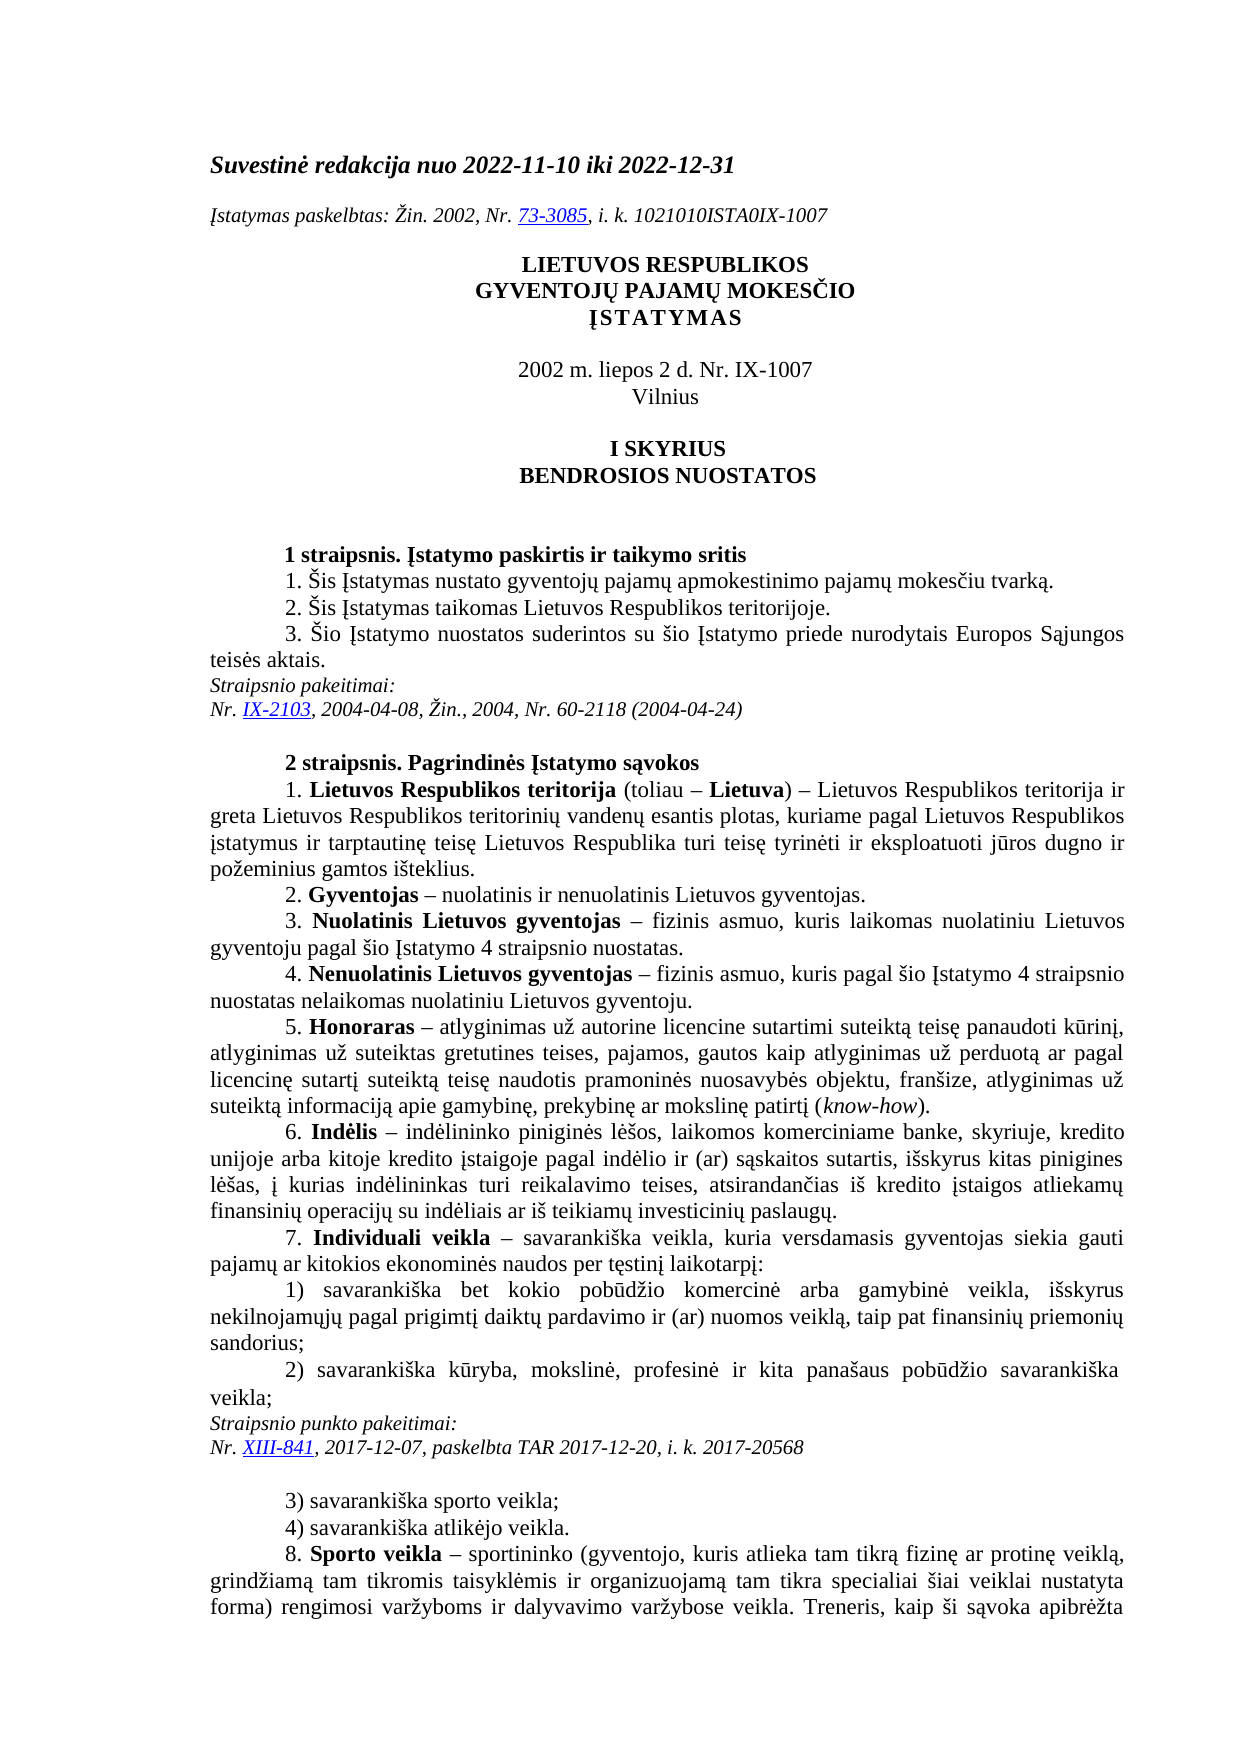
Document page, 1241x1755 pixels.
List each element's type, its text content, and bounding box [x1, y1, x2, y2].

text 4. Nenuolatinis Lietuvos gyventojas – fizinis asmuo, kuris pagal šio Įstatymo 4 straipsnio nuostatas nelaikomas nuolatiniu Lietuvos gyventoju. [210, 960, 1126, 1013]
text Straipsnio punkto pakeitimai: [210, 1411, 1120, 1435]
text Įstatymas paskelbtas: Žin. 2002, Nr. 73-3085, i. k. 1021010ISTA0IX-1007 [210, 203, 1120, 227]
text Nr. XIII-841, 2017-12-07, paskelbta TAR 2017-12-20, i. k. 2017-20568 [210, 1435, 1120, 1459]
text ĮSTATYMAS [210, 304, 1120, 330]
text 6. Indėlis – indėlininko piniginės lėšos, laikomos komerciniame banke, skyriuje, kredito unijoje arba kitoje kredito įstaigoje pagal indėlio ir (ar) sąskaitos sutartis, išskyrus kitas pinigines lėšas, į kurias indėlininkas turi reikalavimo teises, atsirandančias iš kredito įstaigos atliekamų finansinių operacijų su indėliais ar iš teikiamų investicinių paslaugų. [210, 1118, 1126, 1224]
text 2002 m. liepos 2 d. Nr. IX-1007 Vilnius [210, 356, 1120, 409]
text 3. Nuolatinis Lietuvos gyventojas – fizinis asmuo, kuris laikomas nuolatiniu Lietuvos gyventoju pagal šio Įstatymo 4 straipsnio nuostatas. [210, 908, 1126, 960]
text 2. Šis Įstatymas taikomas Lietuvos Respublikos teritorijoje. [210, 593, 1126, 620]
text Suvestinė redakcija nuo 2022-11-10 iki 2022-12-31 [210, 150, 1120, 179]
text 2 straipsnis. Pagrindinės Įstatymo sąvokos [210, 749, 1126, 776]
text 1 straipsnis. Įstatymo paskirtis ir taikymo sritis [210, 541, 1126, 567]
text 1. Šis Įstatymas nustato gyventojų pajamų apmokestinimo pajamų mokesčiu tvarką. [210, 567, 1126, 593]
text 2) savarankiška kūryba, mokslinė, profesinė ir kita panašaus pobūdžio savarankiška veikla; [210, 1356, 1120, 1411]
text LIETUVOS RESPUBLIKOS [210, 251, 1120, 277]
text 5. Honoraras – atlyginimas už autorine licencine sutartimi suteiktą teisę panaudoti kūrinį, atlyginimas už suteiktas gretutines teises, pajamos, gautos kaip atlyginimas už perduotą ar pagal licencinę sutartį suteiktą teisę naudotis pramoninės nuosavybės objektu, franšize, atlyginimas už suteiktą informaciją apie gamybinę, prekybinę ar mokslinę patirtį (know-how). [210, 1013, 1126, 1118]
text 4) savarankiška atlikėjo veikla. [210, 1514, 1126, 1540]
text 1) savarankiška bet kokio pobūdžio komercinė arba gamybinė veikla, išskyrus nekilnojamųjų pagal prigimtį daiktų pardavimo ir (ar) nuomos veiklą, taip pat finansinių priemonių sandorius; [210, 1277, 1126, 1356]
text 2. Gyventojas – nuolatinis ir nenuolatinis Lietuvos gyventojas. [210, 881, 1126, 908]
text 8. Sporto veikla – sportininko (gyventojo, kuris atlieka tam tikrą fizinę ar protinę veiklą, grindžiamą tam tikromis taisyklėmis ir organizuojamą tam tikra specialiai šiai veiklai nustatyta forma) rengimosi varžyboms ir dalyvavimo varžybose veikla. Treneris, kaip ši sąvoka apibrėžta [210, 1540, 1126, 1619]
text BENDROSIOS NUOSTATOS [210, 462, 1126, 488]
text Nr. IX-2103, 2004-04-08, Žin., 2004, Nr. 60-2118 (2004-04-24) [210, 697, 1126, 721]
text 3) savarankiška sporto veikla; [210, 1488, 1126, 1514]
text 3. Šio Įstatymo nuostatos suderintos su šio Įstatymo priede nurodytais Europos Sąjungos teisės aktais. [210, 620, 1126, 673]
text Straipsnio pakeitimai: [210, 673, 1126, 697]
text 7. Individuali veikla – savarankiška veikla, kuria versdamasis gyventojas siekia gauti pajamų ar kitokios ekonominės naudos per tęstinį laikotarpį: [210, 1224, 1126, 1277]
text GYVENTOJŲ PAJAMŲ MOKESČIO [210, 277, 1120, 304]
text I SKYRIUS [210, 435, 1126, 462]
text 1. Lietuvos Respublikos teritorija (toliau – Lietuva) – Lietuvos Respublikos teritorija ir greta Lietuvos Respublikos teritorinių vandenų esantis plotas, kuriame pagal Lietuvos Respublikos įstatymus ir tarptautinę teisę Lietuvos Respublika turi teisę tyrinėti ir eksploatuoti jūros dugno ir požeminius gamtos išteklius. [210, 776, 1126, 881]
